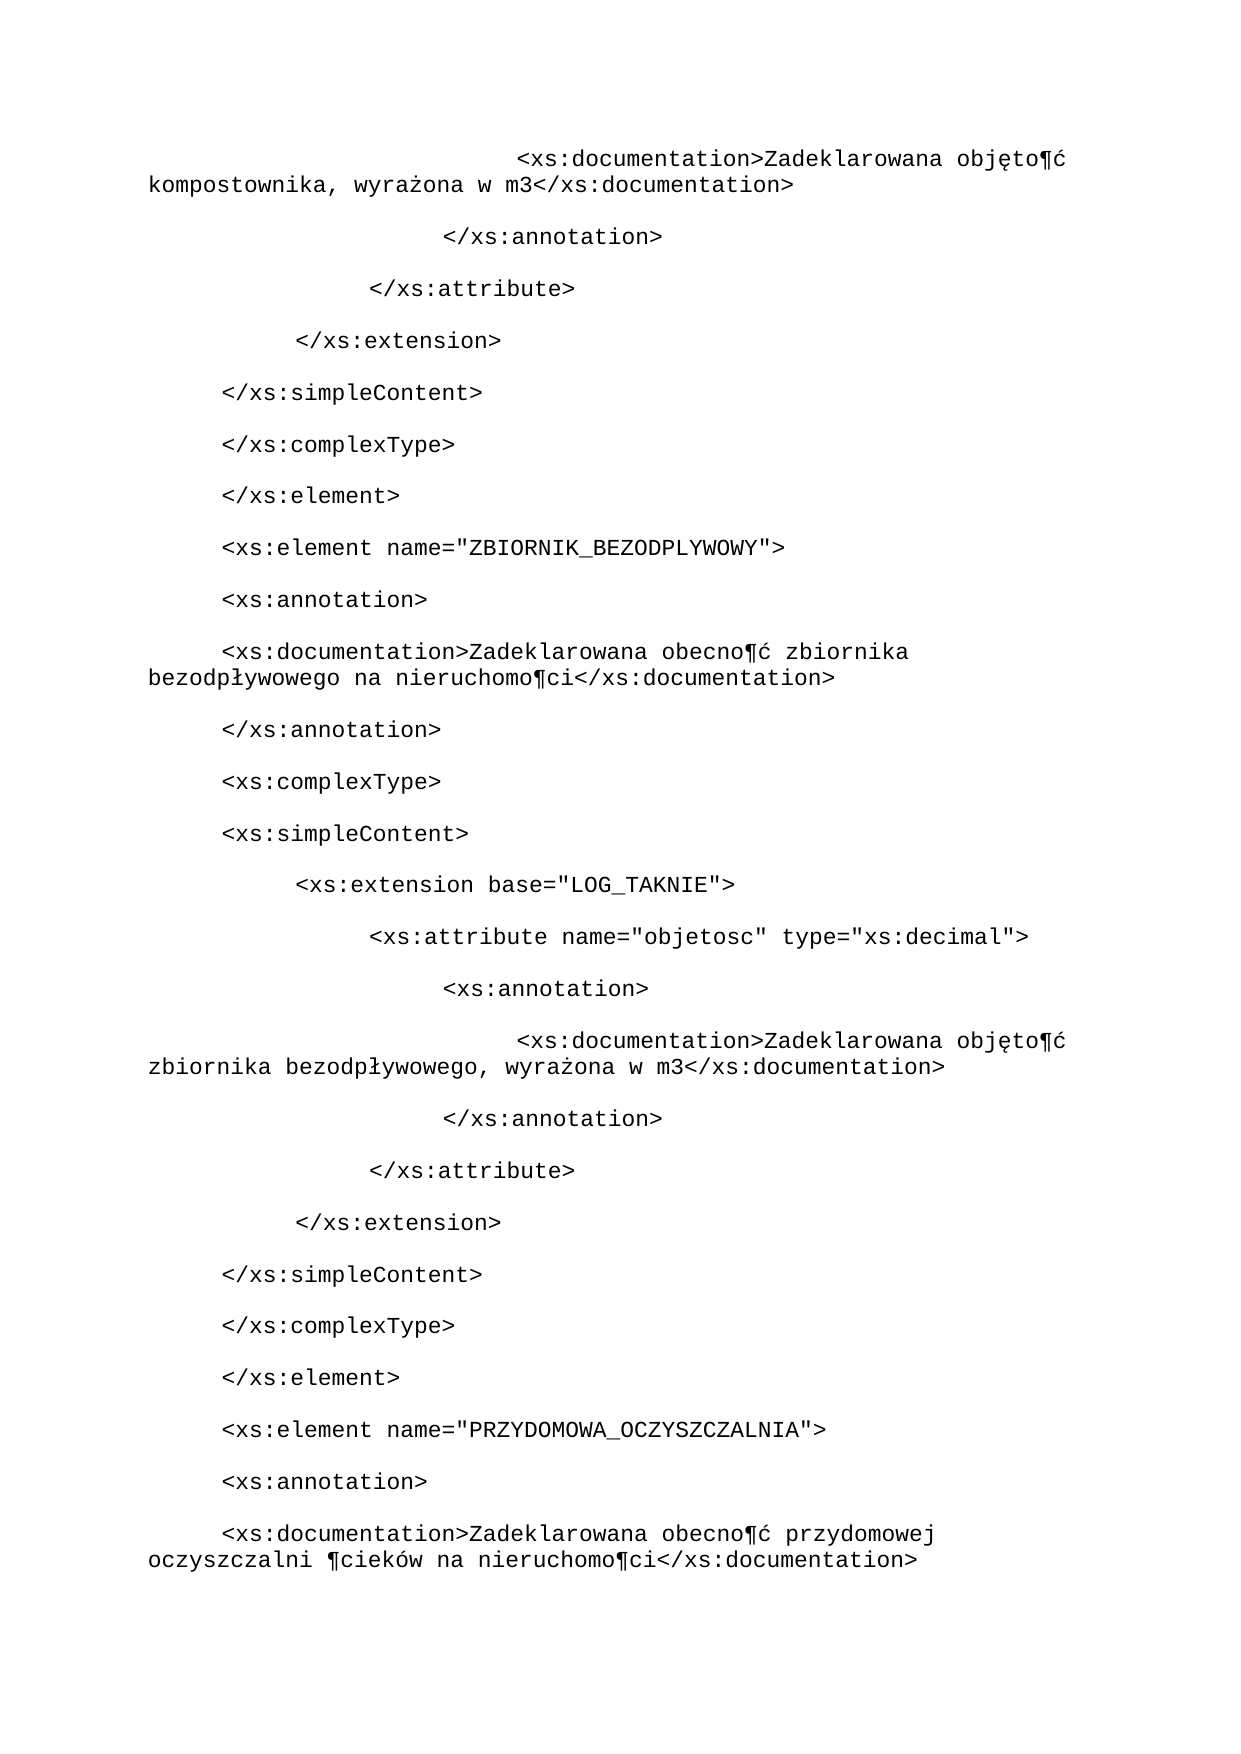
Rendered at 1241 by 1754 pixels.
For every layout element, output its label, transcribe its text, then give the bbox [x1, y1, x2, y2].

text </xs:simpleContent> [148, 1237, 1093, 1289]
text </xs:complexType> [148, 407, 1093, 459]
text </xs:simpleContent> [148, 355, 1093, 407]
text <xs:documentation>Zadeklarowana objęto¶ć zbiornika bezodpływowego, wyrażona w m3</xs:documentation> [148, 1003, 1093, 1081]
text </xs:extension> [148, 303, 1093, 355]
text <xs:simpleContent> [148, 796, 1093, 848]
text </xs:attribute> [148, 1133, 1093, 1185]
text </xs:annotation> [148, 199, 1093, 251]
text <xs:complexType> [148, 744, 1093, 796]
text </xs:complexType> [148, 1289, 1093, 1341]
text <xs:documentation>Zadeklarowana objęto¶ć kompostownika, wyrażona w m3</xs:documentation> [148, 148, 1093, 199]
text <xs:element name="PRZYDOMOWA_OCZYSZCZALNIA"> [148, 1393, 1093, 1444]
text </xs:extension> [148, 1185, 1093, 1237]
text [148, 1574, 1093, 1600]
text <xs:documentation>Zadeklarowana obecno¶ć zbiornika bezodpływowego na nieruchomo¶ci</xs:documentation> [148, 614, 1093, 692]
text </xs:annotation> [148, 692, 1093, 744]
text </xs:element> [148, 459, 1093, 511]
text </xs:element> [148, 1341, 1093, 1393]
text <xs:extension base="LOG_TAKNIE"> [148, 848, 1093, 900]
text <xs:attribute name="objetosc" type="xs:decimal"> [148, 900, 1093, 952]
text <xs:element name="ZBIORNIK_BEZODPLYWOWY"> [148, 511, 1093, 563]
text </xs:attribute> [148, 251, 1093, 303]
text <xs:annotation> [148, 1444, 1093, 1496]
text </xs:annotation> [148, 1081, 1093, 1133]
text <xs:annotation> [148, 952, 1093, 1003]
text <xs:annotation> [148, 563, 1093, 614]
text <xs:documentation>Zadeklarowana obecno¶ć przydomowej oczyszczalni ¶cieków na nieruchomo¶ci</xs:documentation> [148, 1496, 1093, 1574]
